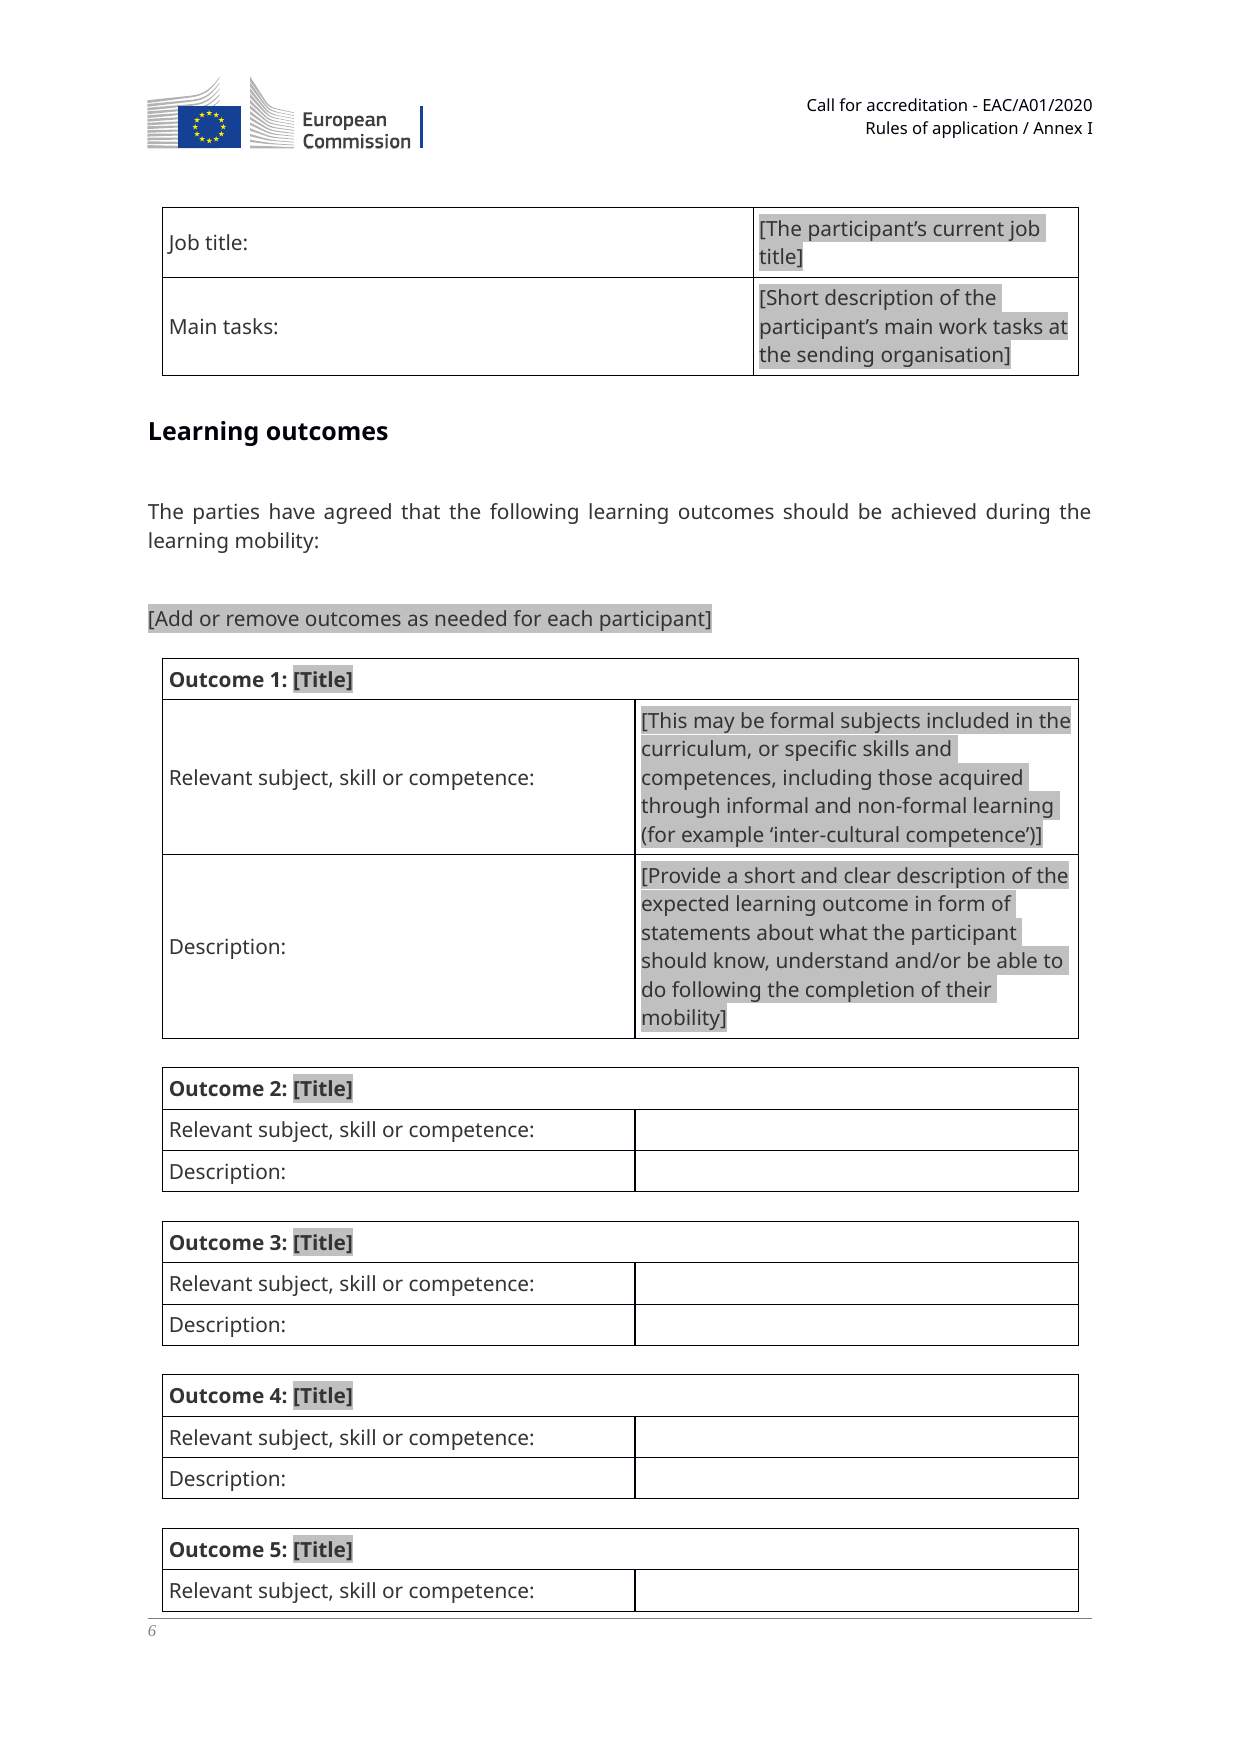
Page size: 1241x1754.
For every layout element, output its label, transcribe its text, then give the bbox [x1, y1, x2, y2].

text [Add or remove outcomes as needed for each participant] [148, 604, 1092, 633]
table_header Outcome 3: [Title] [163, 1222, 1078, 1262]
table_cell Main tasks: [163, 278, 753, 375]
table_header Outcome 5: [Title] [163, 1529, 1078, 1569]
table_cell [636, 1305, 1078, 1345]
table_header Outcome 2: [Title] [163, 1068, 1078, 1108]
table_cell [636, 1151, 1078, 1191]
table_cell [636, 1263, 1078, 1303]
table_cell Relevant subject, skill or competence: [163, 1110, 634, 1150]
table_header Outcome 1: [Title] [163, 659, 1078, 699]
table_cell Description: [163, 1151, 634, 1191]
table_cell [Short description of the participant’s main work tasks at the sending organisation] [754, 278, 1078, 375]
table_cell Relevant subject, skill or competence: [163, 1417, 634, 1457]
table_cell Description: [163, 1305, 634, 1345]
table_cell [This may be formal subjects included in the curriculum, or specific skills and competences, including those acquired through informal and non-formal learning (for example ‘inter-cultural competence’)] [636, 700, 1078, 854]
table_cell Job title: [163, 208, 753, 277]
table_cell Relevant subject, skill or competence: [163, 1570, 634, 1611]
table_cell [636, 1417, 1078, 1457]
table_cell Relevant subject, skill or competence: [163, 700, 634, 854]
table_cell [Provide a short and clear description of the expected learning outcome in form of statements about what the participant should know, understand and/or be able to do following the completion of their mobility] [636, 855, 1078, 1038]
table_cell Description: [163, 1458, 634, 1498]
table_header Outcome 4: [Title] [163, 1375, 1078, 1416]
subtitle Learning outcomes [148, 413, 1092, 447]
table_cell [636, 1570, 1078, 1611]
text The parties have agreed that the following learning outcomes should be achieved during the learning mobility: [148, 497, 1092, 554]
table_cell [The participant’s current job title] [754, 208, 1078, 277]
table_cell [636, 1110, 1078, 1150]
table_cell Description: [163, 855, 634, 1038]
table_cell [636, 1458, 1078, 1498]
table_cell Relevant subject, skill or competence: [163, 1263, 634, 1303]
